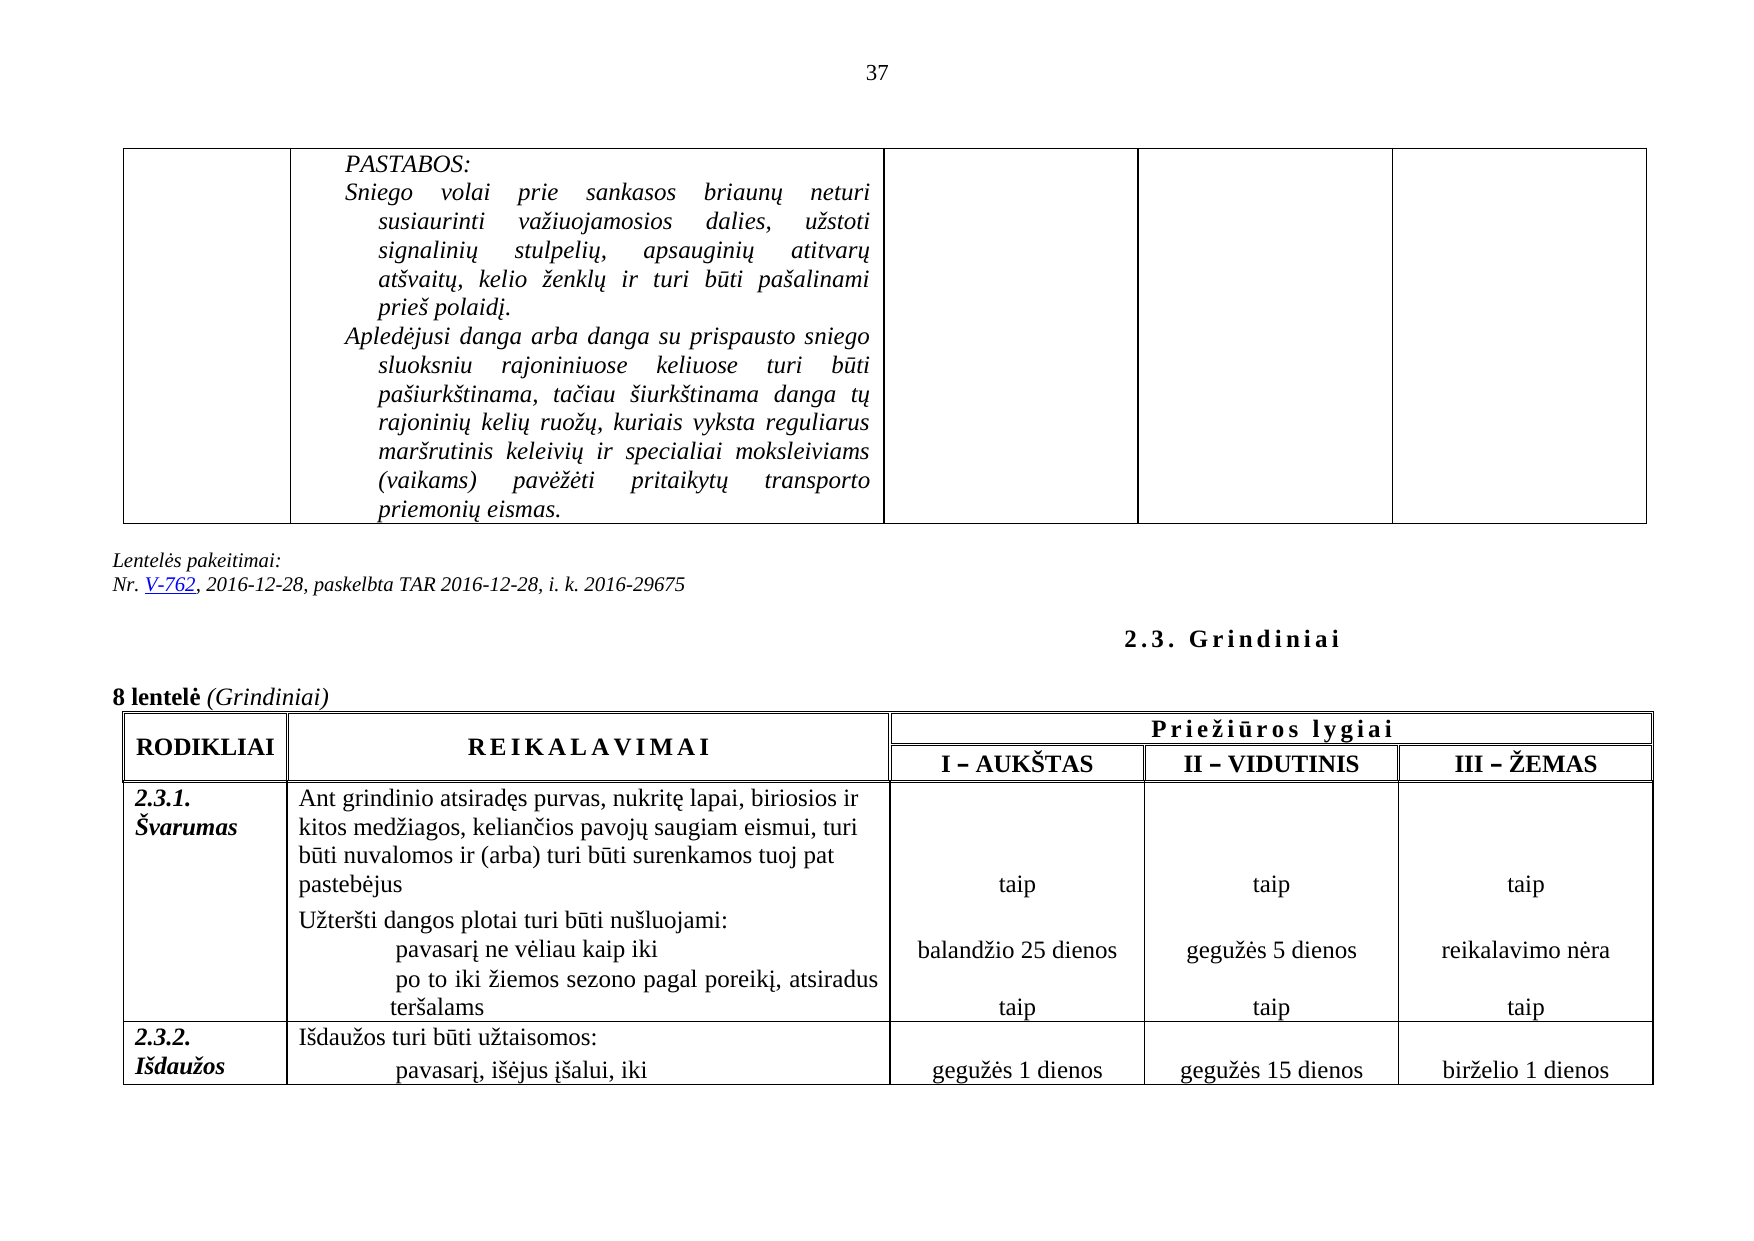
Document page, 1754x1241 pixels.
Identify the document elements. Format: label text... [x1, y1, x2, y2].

table_cell [1399, 898, 1652, 934]
table_cell III – ŽEMAS [1400, 746, 1651, 780]
table_cell reikalavimo nėra [1399, 934, 1652, 964]
table_cell pavasarį, išėjus įšalui, iki [288, 1051, 889, 1084]
table_cell birželio 1 dienos [1399, 1051, 1652, 1084]
text Nr. V-762, 2016-12-28, paskelbta TAR 2016-12-28, i. k. 2016-29675 [112, 572, 1642, 596]
table_cell taip [1399, 783, 1652, 898]
table_cell gegužės 1 dienos [891, 1051, 1144, 1084]
text 8 lentelė (Grindiniai) [112, 682, 1642, 711]
table_cell taip [1399, 964, 1652, 1021]
table_cell II – VIDUTINIS [1146, 746, 1397, 780]
text Lentelės pakeitimai: [112, 548, 1642, 572]
table_cell po to iki žiemos sezono pagal poreikį, atsiradus teršalams [288, 964, 889, 1021]
table_cell Užteršti dangos plotai turi būti nušluojami: [288, 898, 889, 934]
table_cell taip [891, 964, 1144, 1021]
text 2.3. Grindiniai [821, 624, 1642, 653]
table_cell I – AUKŠTAS [892, 746, 1143, 780]
table_cell Išdaužos [124, 1051, 286, 1084]
table_header RODIKLIAI [125, 714, 286, 780]
table_cell [1647, 148, 1656, 522]
table_cell taip [1145, 964, 1398, 1021]
table_cell pavasarį ne vėliau kaip iki [288, 934, 889, 964]
table_cell [1399, 1022, 1652, 1051]
table_cell [891, 898, 1144, 934]
table_header Priežiūros lygiai [892, 714, 1651, 743]
table_cell [1145, 1022, 1398, 1051]
table_cell [124, 149, 290, 522]
table_cell [124, 898, 286, 934]
table_cell gegužės 5 dienos [1145, 934, 1398, 964]
table_cell Išdaužos turi būti užtaisomos: [288, 1022, 889, 1051]
table_cell gegužės 15 dienos [1145, 1051, 1398, 1084]
table_cell 2.3.2. [124, 1022, 286, 1051]
table_cell balandžio 25 dienos [891, 934, 1144, 964]
table_cell [1145, 898, 1398, 934]
table_cell 2.3.1. Švarumas [124, 783, 286, 898]
table_cell [124, 964, 286, 1021]
table_cell [1393, 149, 1646, 522]
table_cell PASTABOS: Sniego volai prie sankasos briaunų neturi susiaurinti važiuojamosios dalies, užstoti signalinių stulpelių, apsauginių atitvarų atšvaitų, kelio ženklų ir turi būti pašalinami prieš polaidį. Apledėjusi danga arba danga su prispausto sniego sluoksniu rajoniniuose keliuose turi būti pašiurkštinama, tačiau šiurkštinama danga tų rajoninių kelių ruožų, kuriais vyksta reguliarus maršrutinis keleivių ir specialiai moksleiviams (vaikams) pavėžėti pritaikytų transporto priemonių eismas. [291, 149, 883, 522]
table_cell taip [1145, 783, 1398, 898]
table_cell [124, 934, 286, 964]
table_cell Ant grindinio atsiradęs purvas, nukritę lapai, biriosios ir kitos medžiagos, keliančios pavojų saugiam eismui, turi būti nuvalomos ir (arba) turi būti surenkamos tuoj pat pastebėjus [288, 783, 889, 898]
table_cell [891, 1022, 1144, 1051]
table_header REIKALAVIMAI [289, 714, 888, 780]
table_cell [1139, 149, 1392, 522]
table_cell [885, 149, 1137, 522]
table_cell taip [891, 783, 1144, 898]
